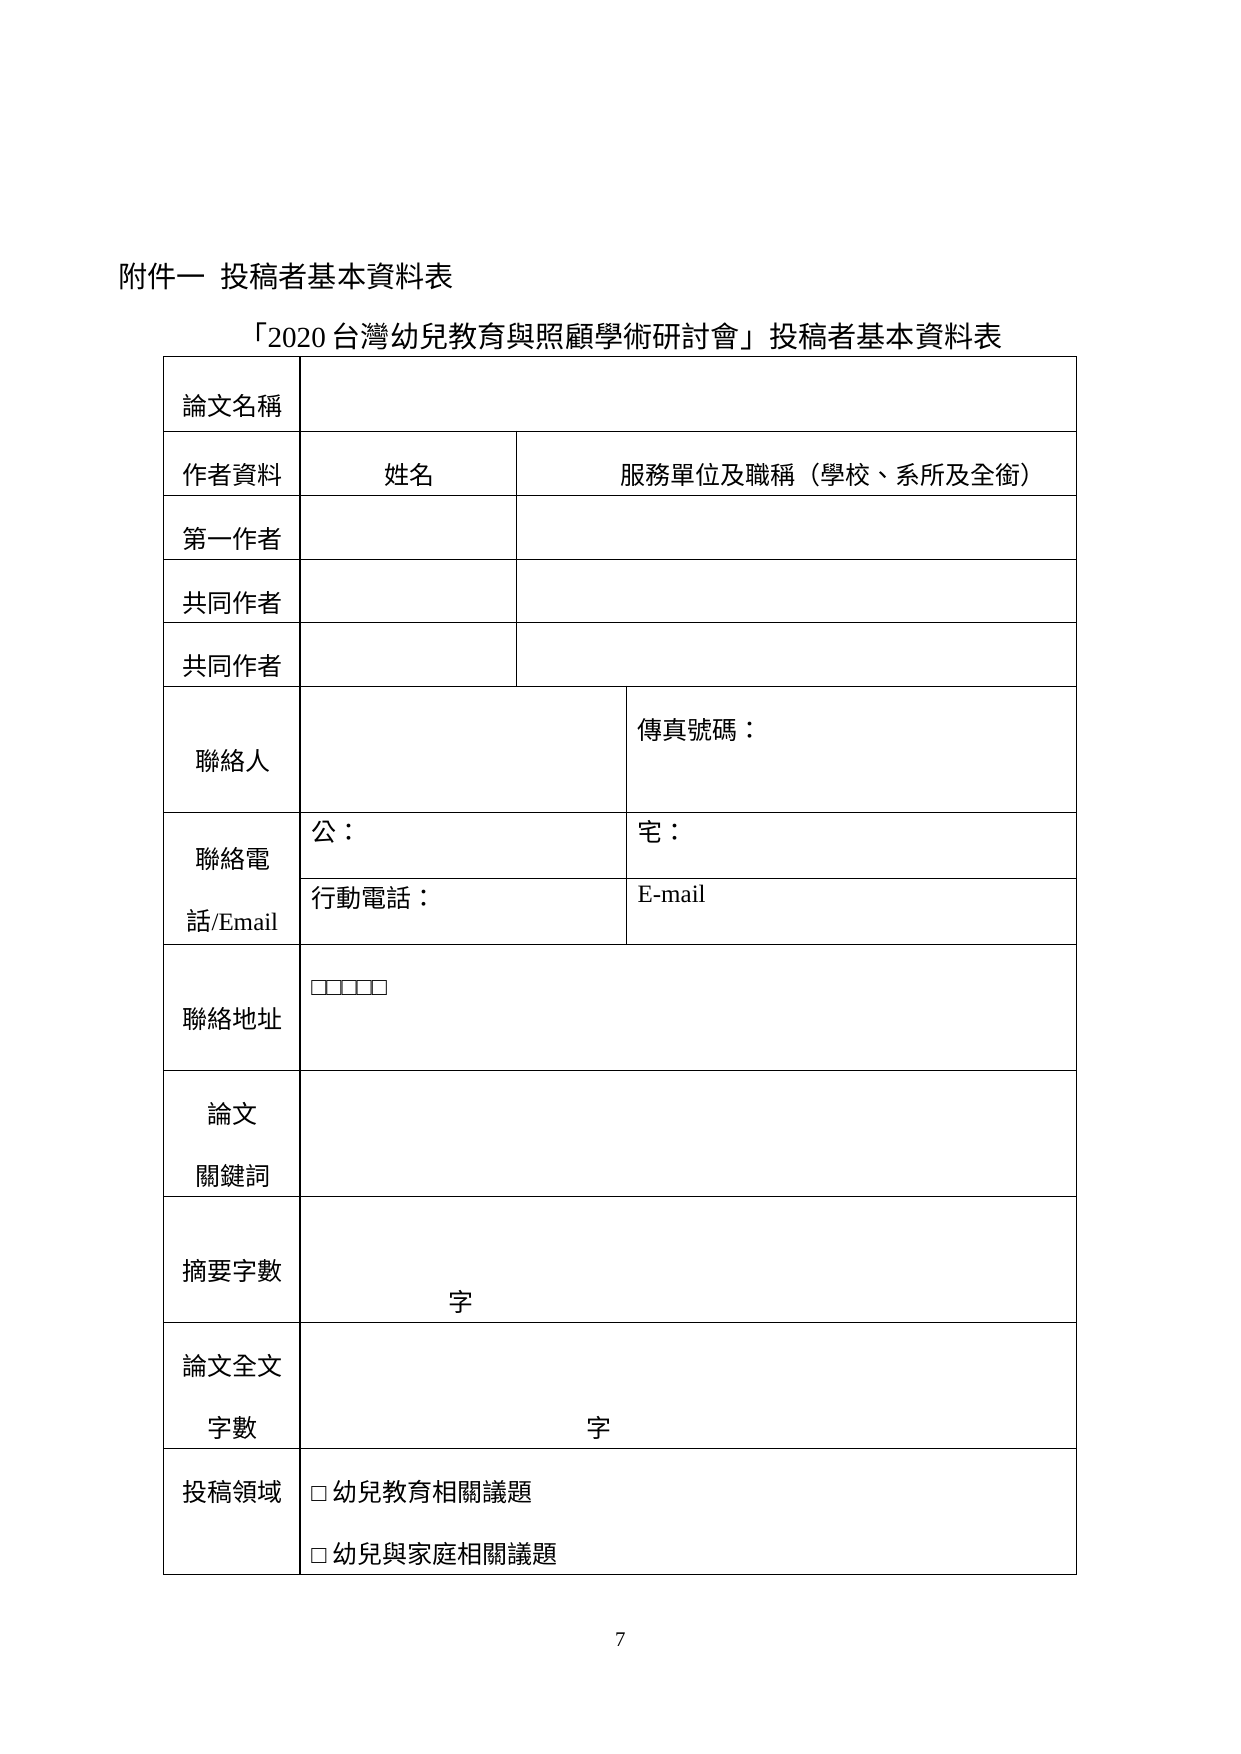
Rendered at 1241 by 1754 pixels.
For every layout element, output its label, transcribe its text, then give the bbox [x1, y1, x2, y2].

table_cell 第一作者 [164, 496, 299, 558]
table_cell [301, 496, 516, 558]
table_cell 服務單位及職稱（學校、系所及全銜） [517, 432, 1076, 495]
table_cell 行動電話： [301, 879, 626, 944]
table_cell 姓名 [301, 432, 516, 495]
text 附件一 投稿者基本資料表 [118, 233, 1122, 295]
table_cell 共同作者 [164, 560, 299, 622]
table_cell E-mail [627, 879, 1076, 944]
table_cell [301, 560, 516, 622]
table_cell 公： [301, 813, 626, 878]
table_cell 作者資料 [164, 432, 299, 495]
table_cell □ 幼兒教育相關議題 □ 幼兒與家庭相關議題 [301, 1449, 1076, 1574]
table_cell 傳真號碼： [627, 687, 1076, 812]
table_header 論文名稱 [164, 357, 299, 431]
table_cell [517, 496, 1076, 558]
table_cell 字 [301, 1323, 1076, 1448]
table_cell [301, 623, 516, 686]
table_cell 摘要字數 [164, 1197, 299, 1322]
table_cell [517, 623, 1076, 686]
table_cell [301, 687, 626, 812]
table_cell 共同作者 [164, 623, 299, 686]
table_cell 聯絡人 [164, 687, 299, 812]
table_cell 論文 關鍵詞 [164, 1071, 299, 1196]
table_cell 字 [301, 1197, 1076, 1322]
table_header [301, 357, 1076, 431]
table_cell [301, 1071, 1076, 1196]
table_cell 論文全文字數 [164, 1323, 299, 1448]
text 「2020台灣幼兒教育與照顧學術研討會」投稿者基本資料表 [118, 314, 1122, 356]
table_cell 聯絡地址 [164, 945, 299, 1070]
table_cell 聯絡電話/Email [164, 813, 299, 944]
table_cell [517, 560, 1076, 622]
table_cell 宅： [627, 813, 1076, 878]
table_cell □□□□□ [301, 945, 1076, 1070]
table_cell 投稿領域 [164, 1449, 299, 1574]
